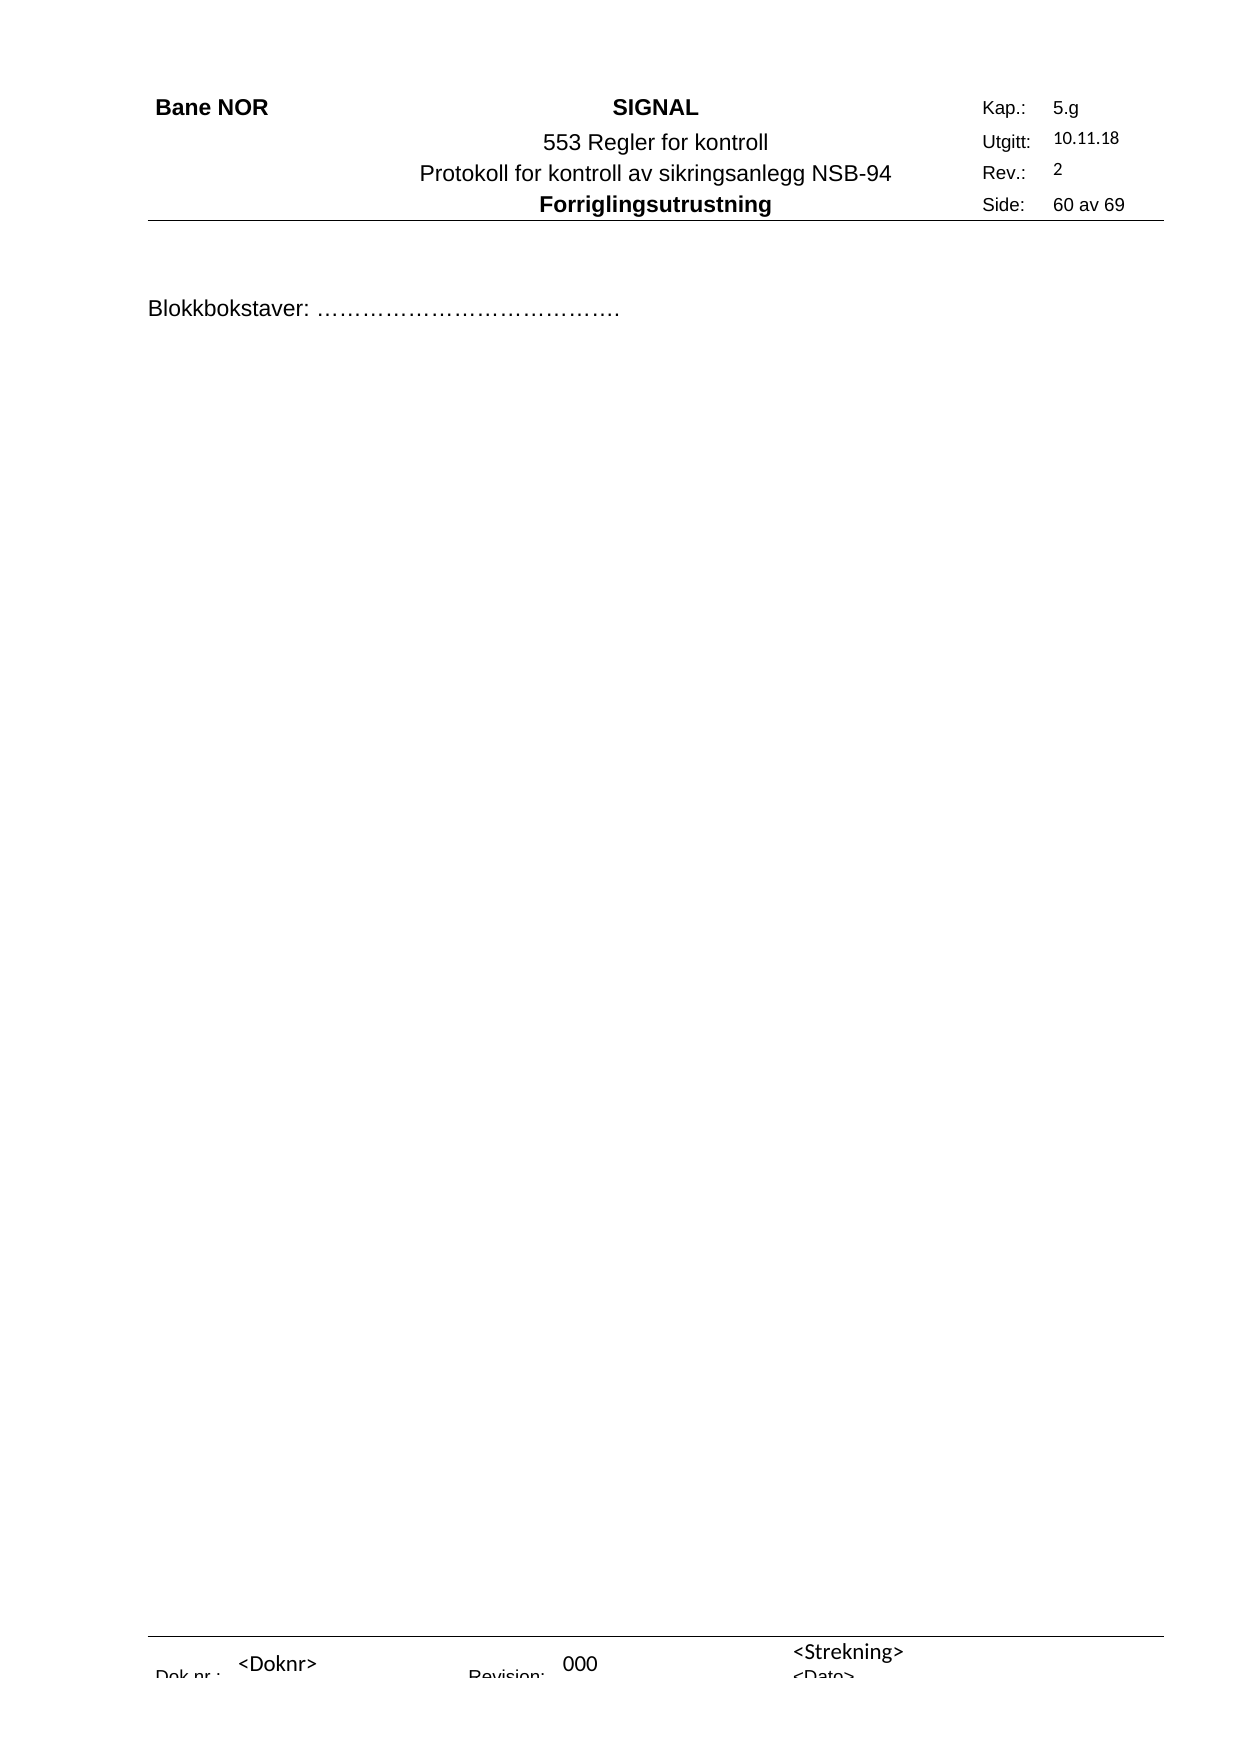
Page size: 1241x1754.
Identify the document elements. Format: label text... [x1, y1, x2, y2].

text Blokkbokstaver: …………………………………. [148, 295, 1152, 322]
